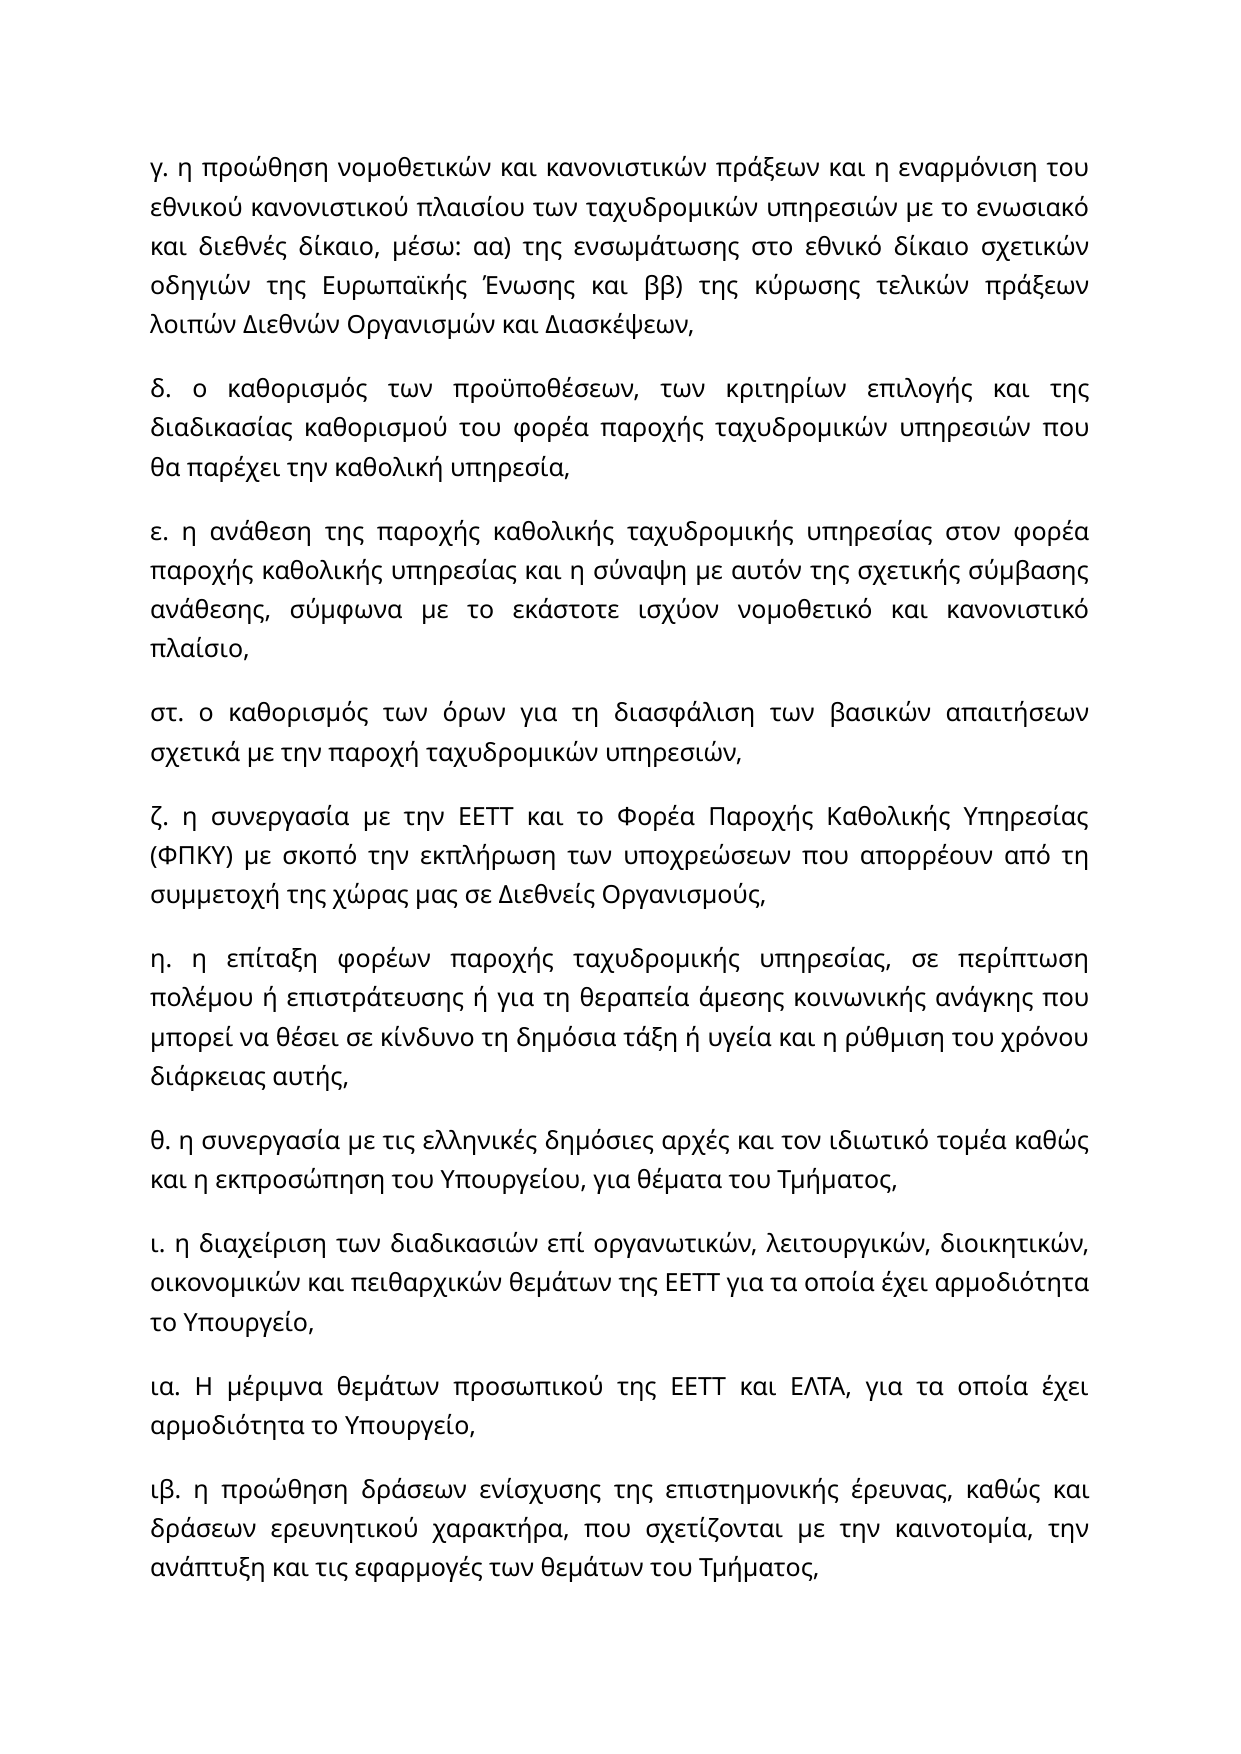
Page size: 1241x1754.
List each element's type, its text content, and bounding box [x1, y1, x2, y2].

text ι. η διαχείριση των διαδικασιών επί οργανωτικών, λειτουργικών, διοικητικών, οικονομικών και πειθαρχικών θεμάτων της ΕΕΤΤ για τα οποία έχει αρμοδιότητα το Υπουργείο, [150, 1226, 1090, 1338]
text ιβ. η προώθηση δράσεων ενίσχυσης της επιστημονικής έρευνας, καθώς και δράσεων ερευνητικού χαρακτήρα, που σχετίζονται με την καινοτομία, την ανάπτυξη και τις εφαρμογές των θεμάτων του Τμήματος, [150, 1472, 1090, 1584]
text ια. Η μέριμνα θεμάτων προσωπικού της ΕΕΤΤ και ΕΛΤΑ, για τα οποία έχει αρμοδιότητα το Υπουργείο, [150, 1368, 1090, 1442]
text ε. η ανάθεση της παροχής καθολικής ταχυδρομικής υπηρεσίας στον φορέα παροχής καθολικής υπηρεσίας και η σύναψη με αυτόν της σχετικής σύμβασης ανάθεσης, σύμφωνα με το εκάστοτε ισχύον νομοθετικό και κανονιστικό πλαίσιο, [150, 513, 1090, 665]
text θ. η συνεργασία με τις ελληνικές δημόσιες αρχές και τον ιδιωτικό τομέα καθώς και η εκπροσώπηση του Υπουργείου, για θέματα του Τμήματος, [150, 1122, 1090, 1196]
text γ. η προώθηση νομοθετικών και κανονιστικών πράξεων και η εναρμόνιση του εθνικού κανονιστικού πλαισίου των ταχυδρομικών υπηρεσιών με το ενωσιακό και διεθνές δίκαιο, μέσω: αα) της ενσωμάτωσης στο εθνικό δίκαιο σχετικών οδηγιών της Ευρωπαϊκής Ένωσης και ββ) της κύρωσης τελικών πράξεων λοιπών Διεθνών Οργανισμών και Διασκέψεων, [150, 150, 1090, 341]
text ζ. η συνεργασία με την ΕΕΤΤ και το Φορέα Παροχής Καθολικής Υπηρεσίας (ΦΠΚΥ) με σκοπό την εκπλήρωση των υποχρεώσεων που απορρέουν από τη συμμετοχή της χώρας μας σε Διεθνείς Οργανισμούς, [150, 798, 1090, 911]
text στ. ο καθορισμός των όρων για τη διασφάλιση των βασικών απαιτήσεων σχετικά με την παροχή ταχυδρομικών υπηρεσιών, [150, 695, 1090, 768]
text δ. ο καθορισμός των προϋποθέσεων, των κριτηρίων επιλογής και της διαδικασίας καθορισμού του φορέα παροχής ταχυδρομικών υπηρεσιών που θα παρέχει την καθολική υπηρεσία, [150, 371, 1090, 483]
text η. η επίταξη φορέων παροχής ταχυδρομικής υπηρεσίας, σε περίπτωση πολέμου ή επιστράτευσης ή για τη θεραπεία άμεσης κοινωνικής ανάγκης που μπορεί να θέσει σε κίνδυνο τη δημόσια τάξη ή υγεία και η ρύθμιση του χρόνου διάρκειας αυτής, [150, 941, 1090, 1092]
